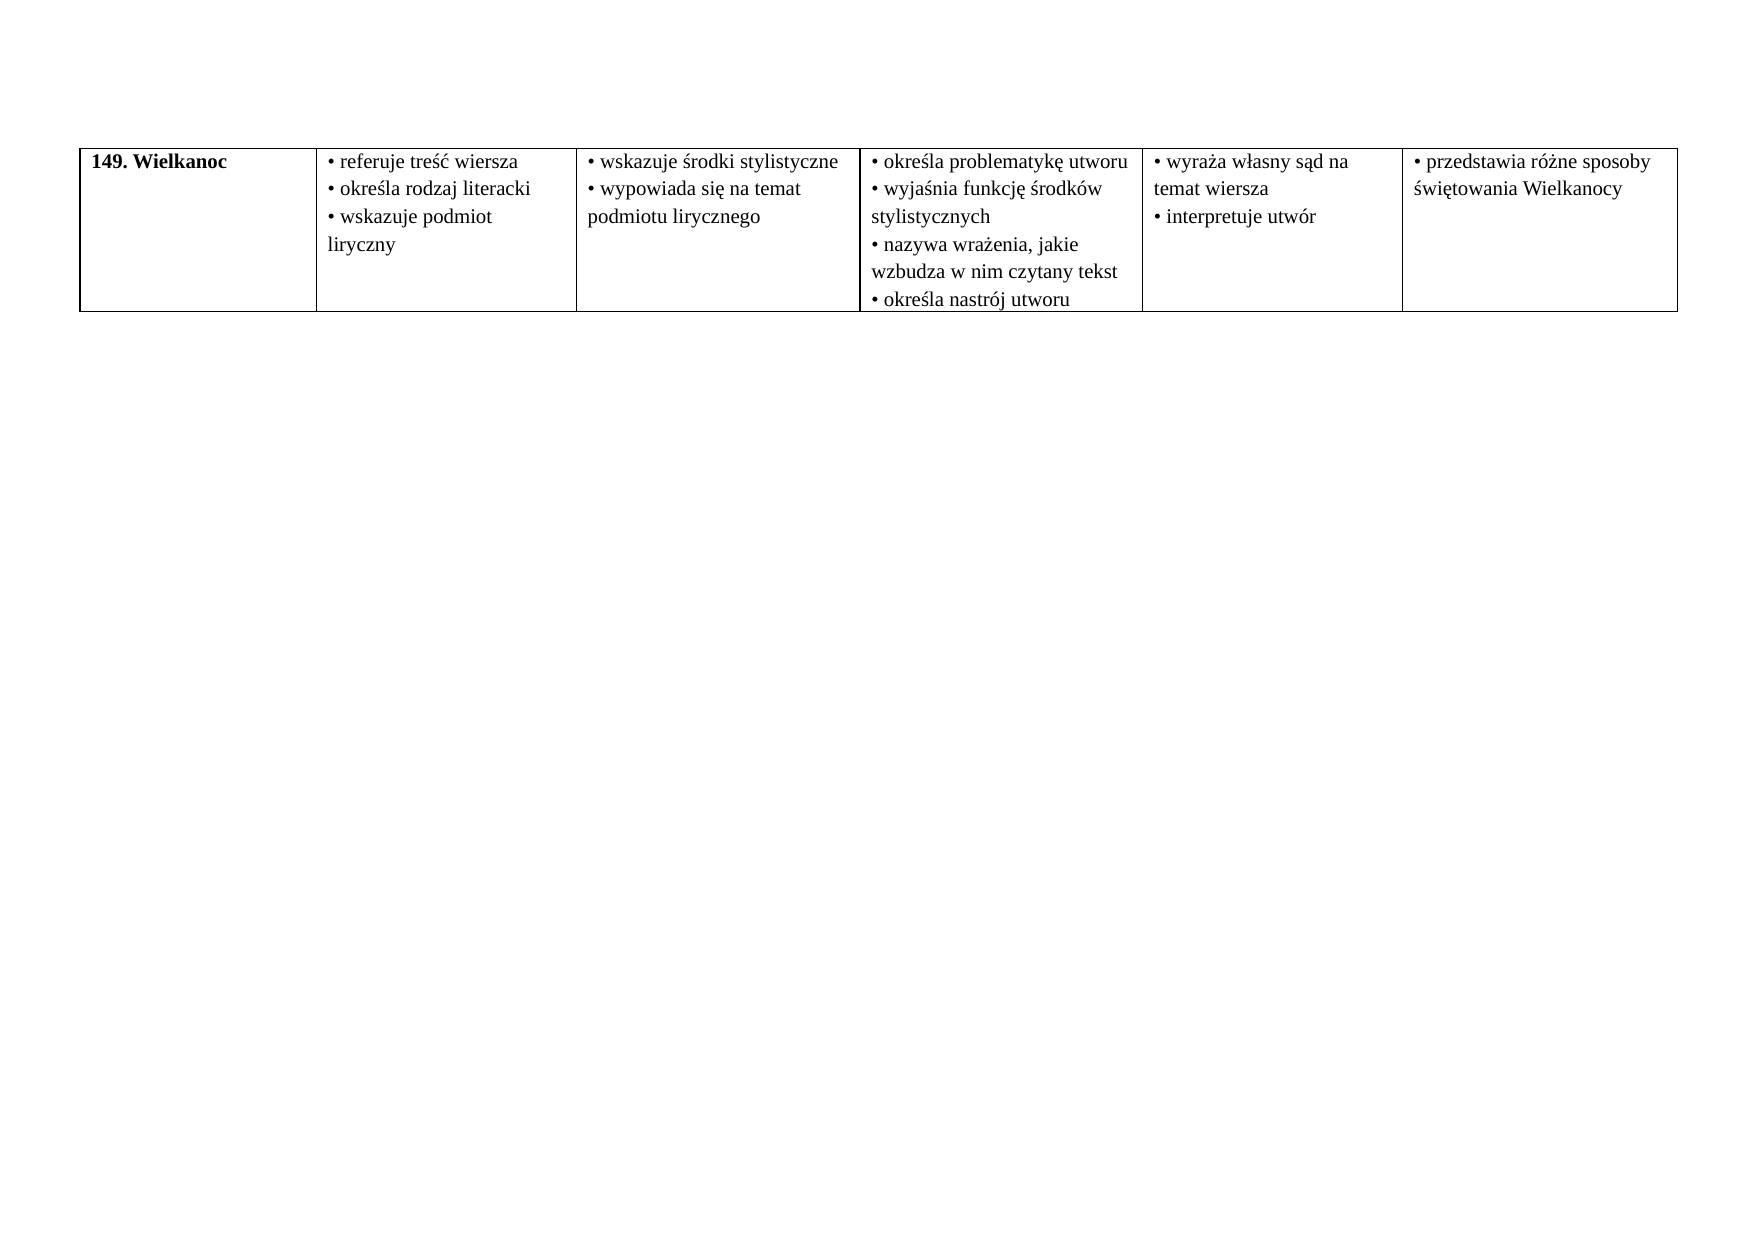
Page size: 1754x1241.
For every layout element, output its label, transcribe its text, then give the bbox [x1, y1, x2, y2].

table_cell • wskazuje środki stylistyczne • wypowiada się na temat podmiotu lirycznego [577, 149, 859, 311]
table_cell • określa problematykę utworu • wyjaśnia funkcję środków stylistycznych • nazywa wrażenia, jakie wzbudza w nim czytany tekst • określa nastrój utworu [861, 149, 1142, 311]
table_cell 149. Wielkanoc [81, 149, 316, 311]
table_cell • przedstawia różne sposoby świętowania Wielkanocy [1403, 149, 1677, 311]
table_cell • wyraża własny sąd na temat wiersza • interpretuje utwór [1143, 149, 1402, 311]
table_cell • referuje treść wiersza • określa rodzaj literacki • wskazuje podmiot liryczny [317, 149, 576, 311]
